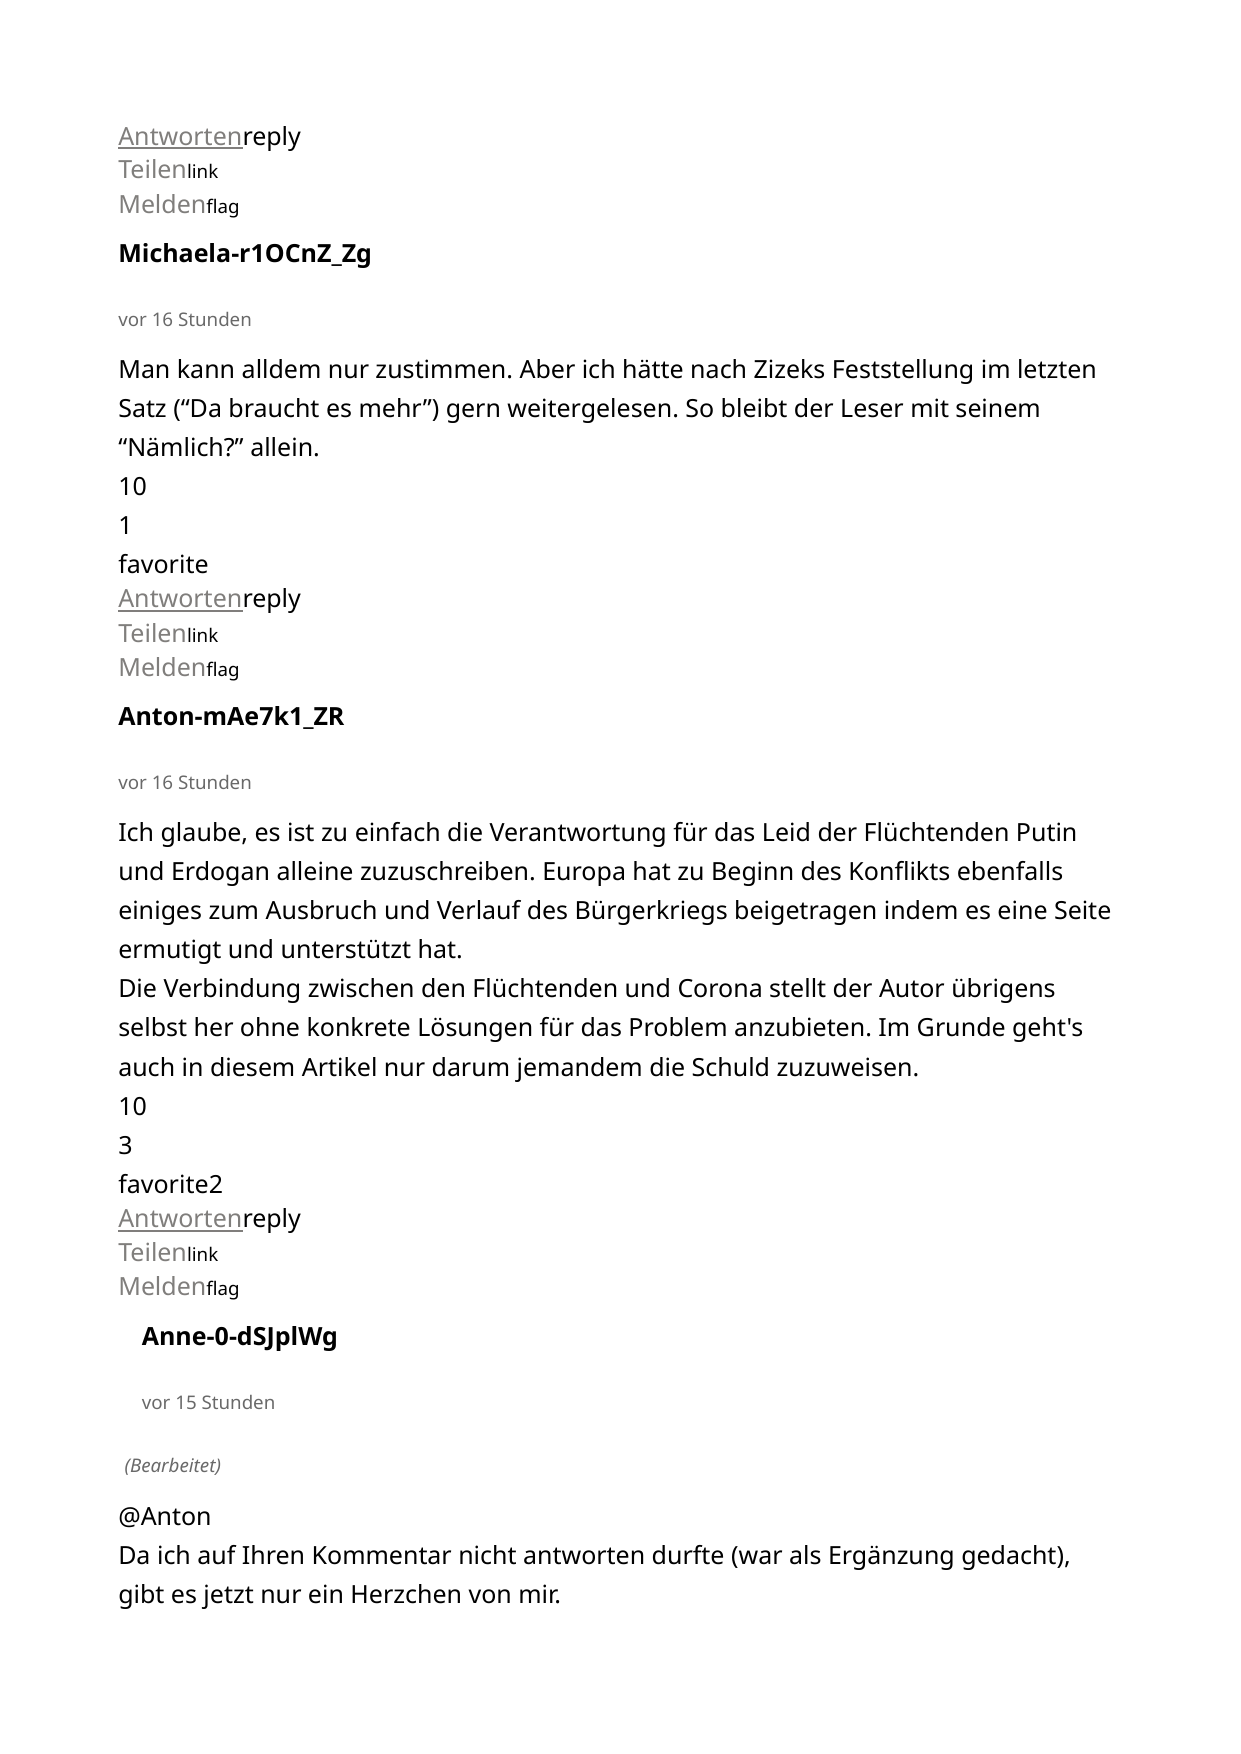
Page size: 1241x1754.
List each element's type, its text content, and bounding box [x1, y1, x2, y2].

text (Bearbeitet) [118, 1449, 1122, 1478]
text @Anton Da ich auf Ihren Kommentar nicht antworten durfte (war als Ergänzung gedacht), gibt es jetzt nur ein Herzchen von mir. [118, 1498, 1122, 1611]
text favorite [118, 547, 1122, 581]
text 10 [118, 469, 1122, 503]
text 3 [118, 1128, 1122, 1162]
text Michaela-r1OCnZ_Zg [118, 236, 1114, 270]
text vor 15 Stunden [142, 1389, 1117, 1414]
text vor 16 Stunden [118, 769, 1117, 795]
text vor 16 Stunden [118, 306, 1117, 332]
text Meldenflag [118, 1269, 1122, 1303]
text Anton-mAe7k1_ZR [118, 699, 1114, 733]
text Ich glaube, es ist zu einfach die Verantwortung für das Leid der Flüchtenden Putin und Erdogan alleine zuzuschreiben. Europa hat zu Beginn des Konflikts ebenfalls einiges zum Ausbruch und Verlauf des Bürgerkriegs beigetragen indem es eine Seite ermutigt und unterstützt hat. Die Verbindung zwischen den Flüchtenden und Corona stellt der Autor übrigens selbst her ohne konkrete Lösungen für das Problem anzubieten. Im Grunde geht's auch in diesem Artikel nur darum jemandem die Schuld zuzuweisen. [118, 814, 1122, 1083]
text Antwortenreply [118, 581, 1122, 615]
text Antwortenreply [118, 118, 1122, 152]
text Antwortenreply [118, 1201, 1122, 1235]
text Man kann alldem nur zustimmen. Aber ich hätte nach Zizeks Feststellung im letzten Satz (“Da braucht es mehr”) gern weitergelesen. So bleibt der Leser mit seinem “Nämlich?” allein. [118, 351, 1122, 464]
text Meldenflag [118, 649, 1122, 683]
text Teilenlink [118, 152, 1122, 186]
text favorite2 [118, 1167, 1122, 1201]
text 10 [118, 1088, 1122, 1122]
text Meldenflag [118, 186, 1122, 220]
text 1 [118, 508, 1122, 542]
text Teilenlink [118, 1235, 1122, 1269]
text Anne-0-dSJplWg [142, 1319, 1114, 1353]
text Teilenlink [118, 615, 1122, 649]
